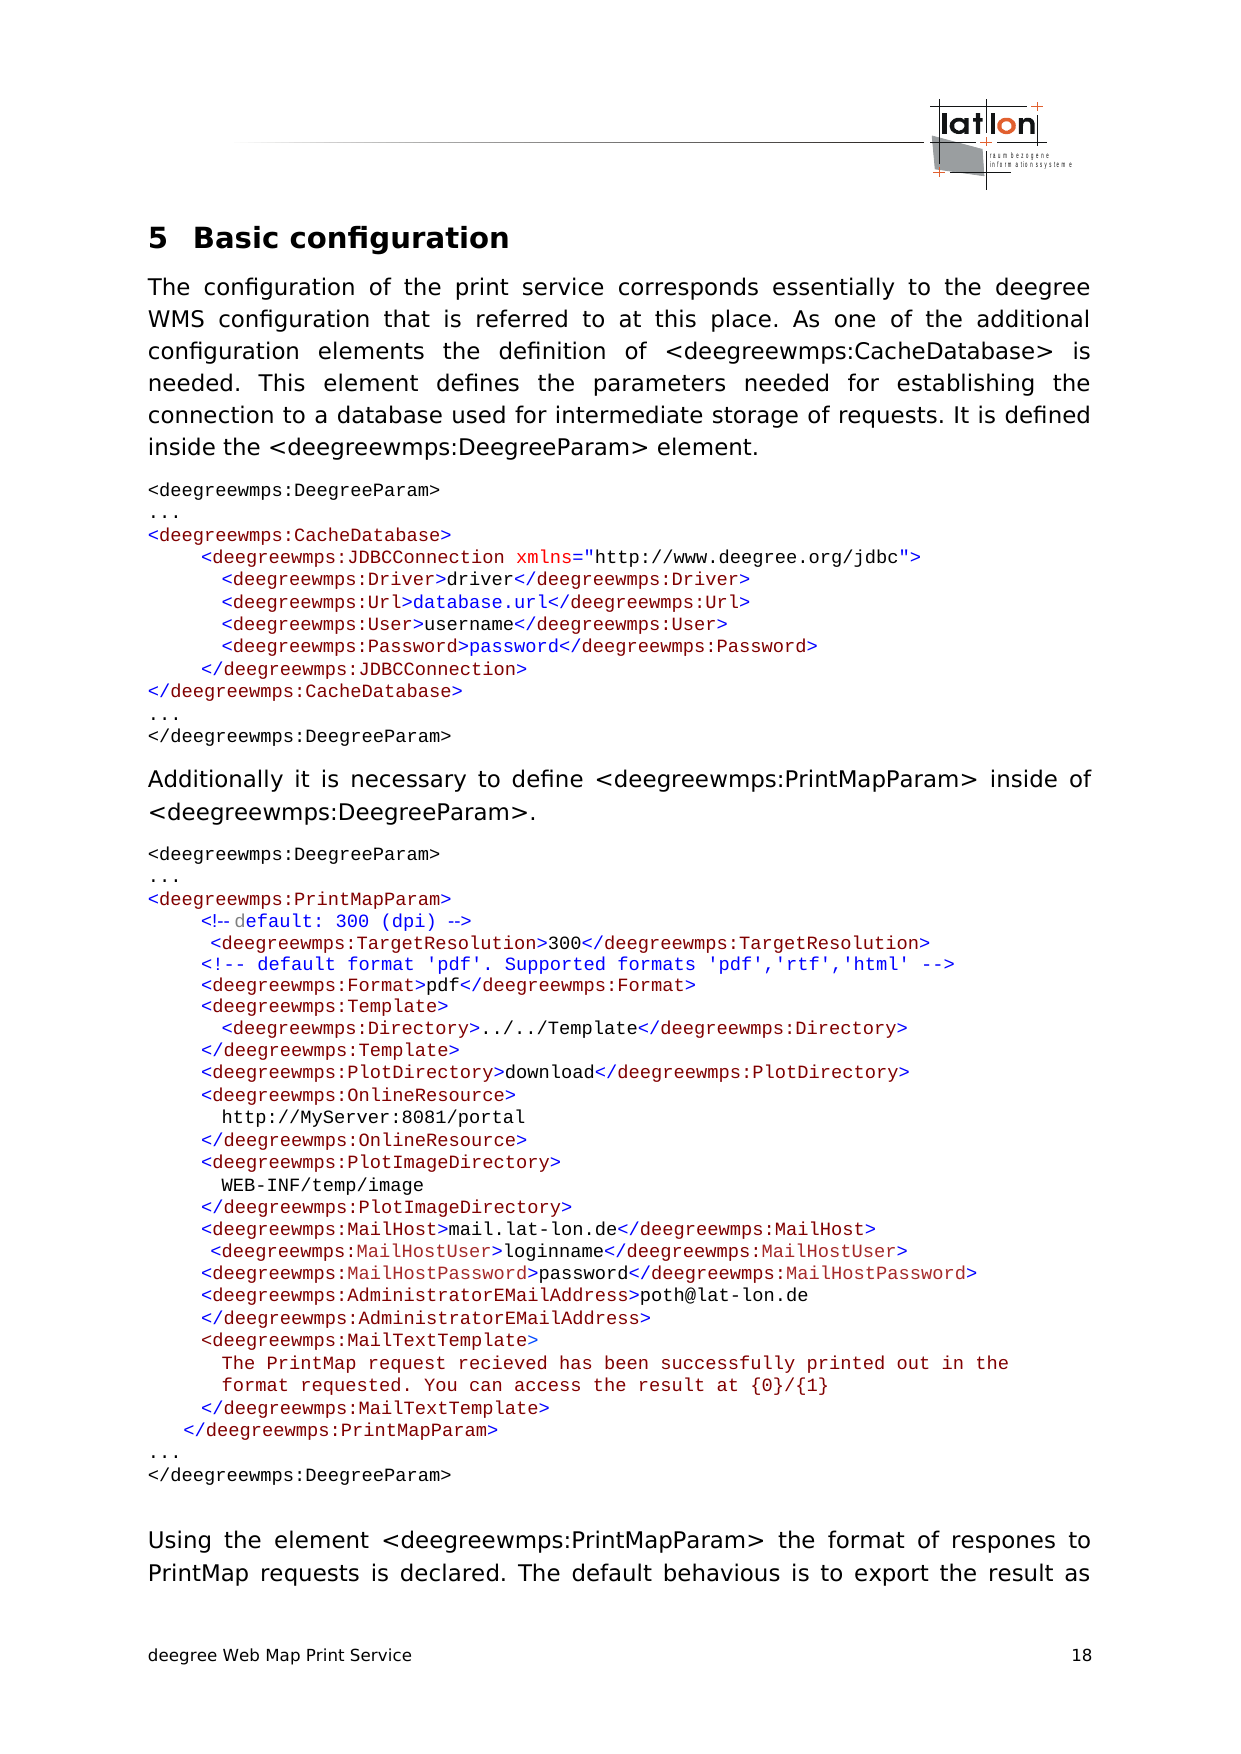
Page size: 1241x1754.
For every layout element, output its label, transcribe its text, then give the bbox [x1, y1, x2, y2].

text </deegreewmps:JDBCConnection> [148, 659, 1092, 681]
text <!-- default: 300 (dpi) --> [148, 911, 1092, 934]
text </deegreewmps:DeegreeParam> [148, 726, 1092, 748]
text <deegreewmps:TargetResolution>300</deegreewmps:TargetResolution> [148, 934, 1092, 955]
text The configuration of the print service corresponds essentially to the deegree WMS configuration that is referred to at this place. As one of the additional configuration elements the definition of <deegreewmps:CacheDatabase> is needed. This element defines the parameters needed for establishing the connection to a database used for intermediate storage of requests. It is defined inside the <deegreewmps:DeegreeParam> element. [148, 274, 1092, 461]
text </deegreewmps:MailTextTemplate> [148, 1397, 1092, 1420]
text <deegreewmps:OnlineResource> [148, 1085, 1092, 1107]
text <deegreewmps:Url>database.url</deegreewmps:Url> [148, 591, 1092, 614]
text <!-- default format 'pdf'. Supported formats 'pdf','rtf','html' --> [148, 955, 1092, 976]
text <deegreewmps:User>username</deegreewmps:User> [148, 614, 1092, 636]
text ... [148, 1442, 1092, 1464]
text <deegreewmps:Template> [148, 997, 1092, 1019]
text </deegreewmps:PlotImageDirectory> [148, 1197, 1092, 1219]
text </deegreewmps:OnlineResource> [148, 1129, 1092, 1152]
text <deegreewmps:MailHostUser>loginname</deegreewmps:MailHostUser> [148, 1241, 1092, 1263]
text <deegreewmps:DeegreeParam> [148, 479, 1092, 502]
subtitle Basic configuration [148, 221, 1092, 256]
text <deegreewmps:MailHost>mail.lat-lon.de</deegreewmps:MailHost> [148, 1219, 1092, 1241]
text ... [148, 703, 1092, 726]
text Using the element <deegreewmps:PrintMapParam> the format of respones to PrintMap requests is declared. The default behavious is to export the result as [148, 1528, 1092, 1587]
text <deegreewmps:JDBCConnection xmlns="http://www.deegree.org/jdbc"> [148, 547, 1092, 569]
text <deegreewmps:PrintMapParam> [148, 888, 1092, 911]
text <deegreewmps:CacheDatabase> [148, 524, 1092, 547]
text <deegreewmps:PlotImageDirectory> [148, 1152, 1092, 1174]
text http://MyServer:8081/portal [148, 1107, 1092, 1129]
text The PrintMap request recieved has been successfully printed out in the [148, 1352, 1092, 1375]
text <deegreewmps:PlotDirectory>download</deegreewmps:PlotDirectory> [148, 1062, 1092, 1085]
text <deegreewmps:Driver>driver</deegreewmps:Driver> [148, 569, 1092, 591]
text <deegreewmps:MailHostPassword>password</deegreewmps:MailHostPassword> [148, 1263, 1092, 1285]
text <deegreewmps:AdministratorEMailAddress>poth@lat-lon.de [148, 1285, 1092, 1307]
text ... [148, 866, 1092, 888]
text </deegreewmps:PrintMapParam> [148, 1420, 1092, 1442]
text <deegreewmps:MailTextTemplate> [148, 1330, 1092, 1352]
text </deegreewmps:Template> [148, 1040, 1092, 1062]
text </deegreewmps:AdministratorEMailAddress> [148, 1307, 1092, 1330]
text Additionally it is necessary to define <deegreewmps:PrintMapParam> inside of <deegreewmps:DeegreeParam>. [148, 767, 1092, 825]
text <deegreewmps:Format>pdf</deegreewmps:Format> [148, 976, 1092, 997]
text </deegreewmps:DeegreeParam> [148, 1464, 1092, 1487]
text ... [148, 502, 1092, 524]
text format requested. You can access the result at {0}/{1} [148, 1375, 1092, 1397]
text <deegreewmps:DeegreeParam> [148, 844, 1092, 866]
text <deegreewmps:Password>password</deegreewmps:Password> [148, 636, 1092, 659]
text </deegreewmps:CacheDatabase> [148, 681, 1092, 703]
text <deegreewmps:Directory>../../Template</deegreewmps:Directory> [148, 1019, 1092, 1040]
text WEB-INF/temp/image [148, 1174, 1092, 1197]
